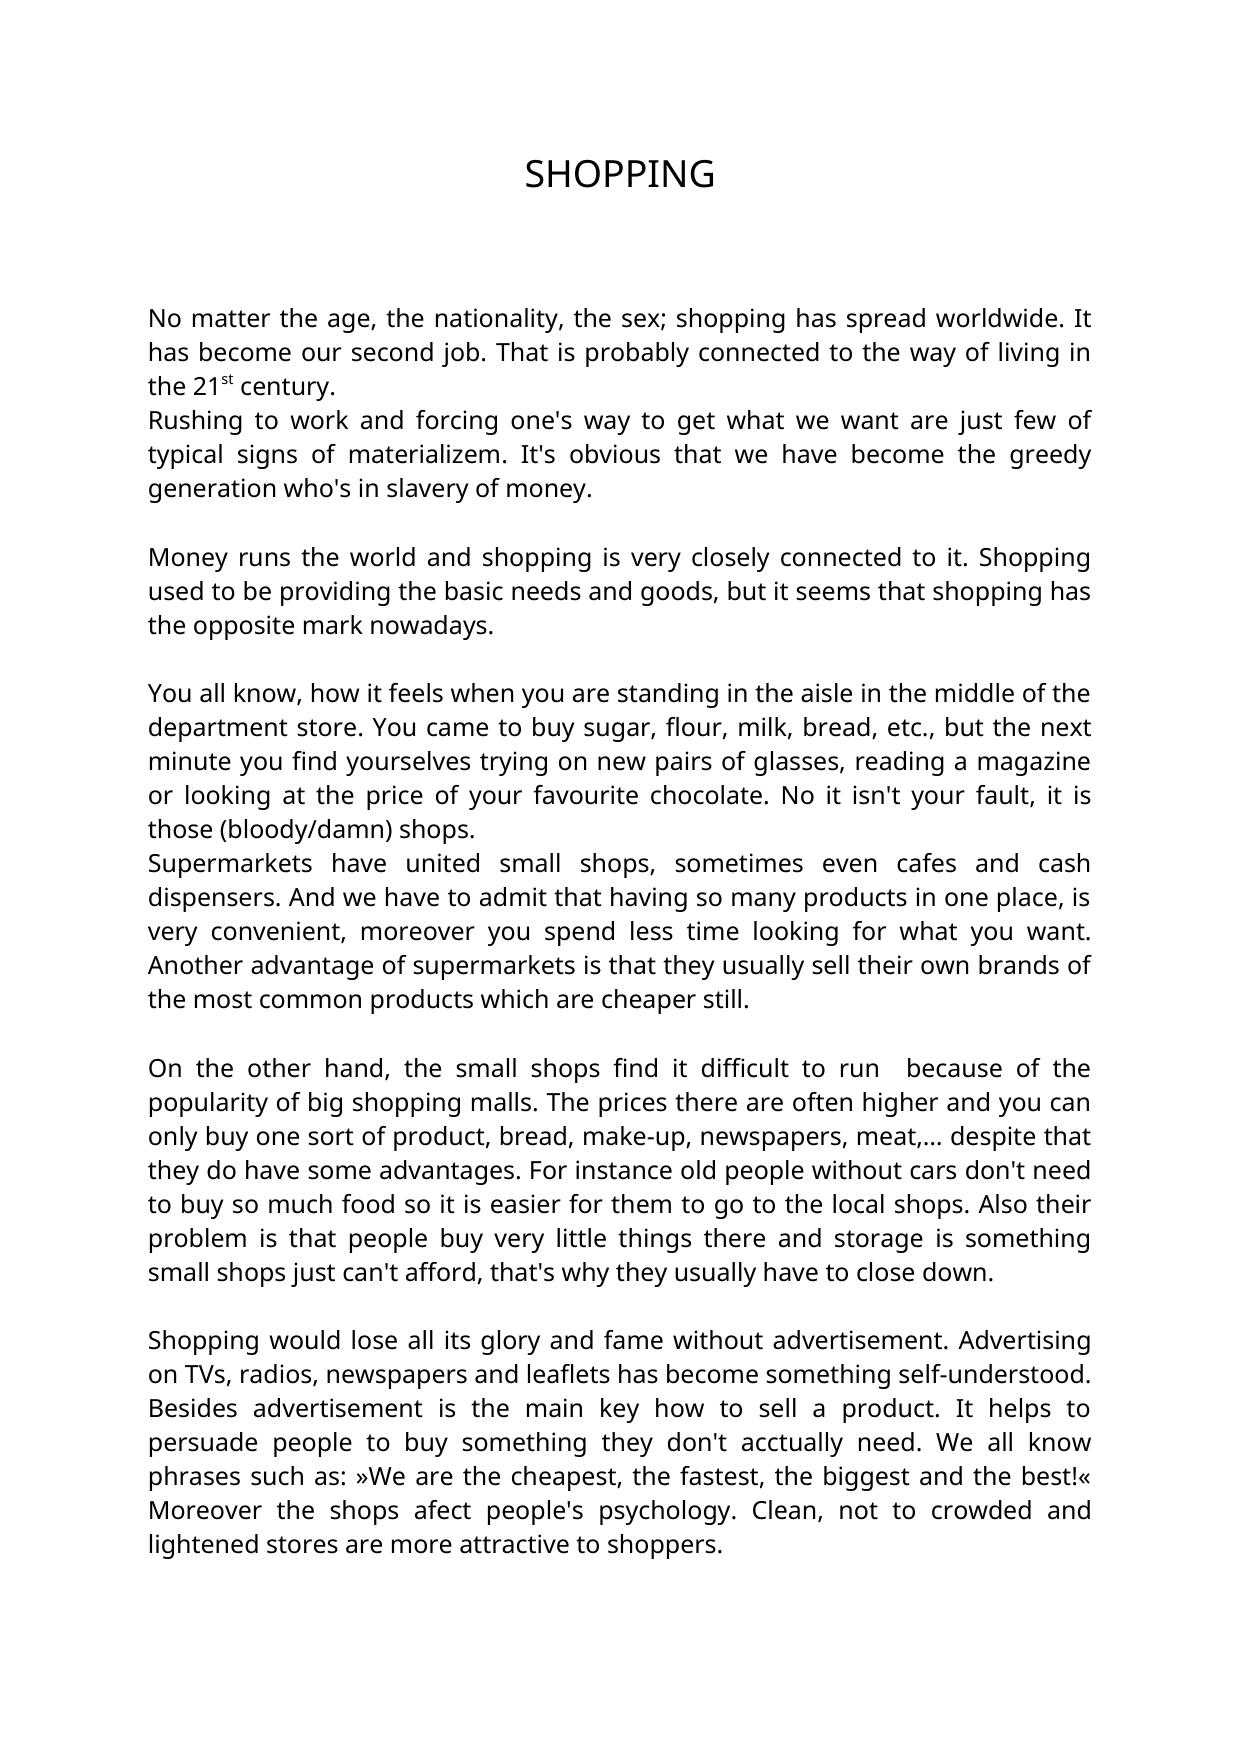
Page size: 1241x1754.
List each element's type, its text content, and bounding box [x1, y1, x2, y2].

text Supermarkets have united small shops, sometimes even cafes and cash dispensers. And we have to admit that having so many products in one place, is very convenient, moreover you spend less time looking for what you want. Another advantage of supermarkets is that they usually sell their own brands of the most common products which are cheaper still. [148, 846, 1093, 1016]
title SHOPPING [148, 148, 1093, 199]
text On the other hand, the small shops find it difficult to run because of the popularity of big shopping malls. The prices there are often higher and you can only buy one sort of product, bread, make-up, newspapers, meat,… despite that they do have some advantages. For instance old people without cars don't need to buy so much food so it is easier for them to go to the local shops. Also their problem is that people buy very little things there and storage is something small shops just can't afford, that's why they usually have to close down. [148, 1050, 1093, 1289]
text Rushing to work and forcing one's way to get what we want are just few of typical signs of materializem. It's obvious that we have become the greedy generation who's in slavery of money. [148, 403, 1093, 505]
text Money runs the world and shopping is very closely connected to it. Shopping used to be providing the basic needs and goods, but it seems that shopping has the opposite mark nowadays. [148, 539, 1093, 641]
text No matter the age, the nationality, the sex; shopping has spread worldwide. It has become our second job. That is probably connected to the way of living in the 21st century. [148, 301, 1093, 403]
text You all know, how it feels when you are standing in the aisle in the middle of the department store. You came to buy sugar, flour, milk, bread, etc., but the next minute you find yourselves trying on new pairs of glasses, reading a magazine or looking at the price of your favourite chocolate. No it isn't your fault, it is those (bloody/damn) shops. [148, 676, 1093, 846]
text Shopping would lose all its glory and fame without advertisement. Advertising on TVs, radios, newspapers and leaflets has become something self-understood. Besides advertisement is the main key how to sell a product. It helps to persuade people to buy something they don't acctually need. We all know phrases such as: »We are the cheapest, the fastest, the biggest and the best!« Moreover the shops afect people's psychology. Clean, not to crowded and lightened stores are more attractive to shoppers. [148, 1323, 1093, 1561]
